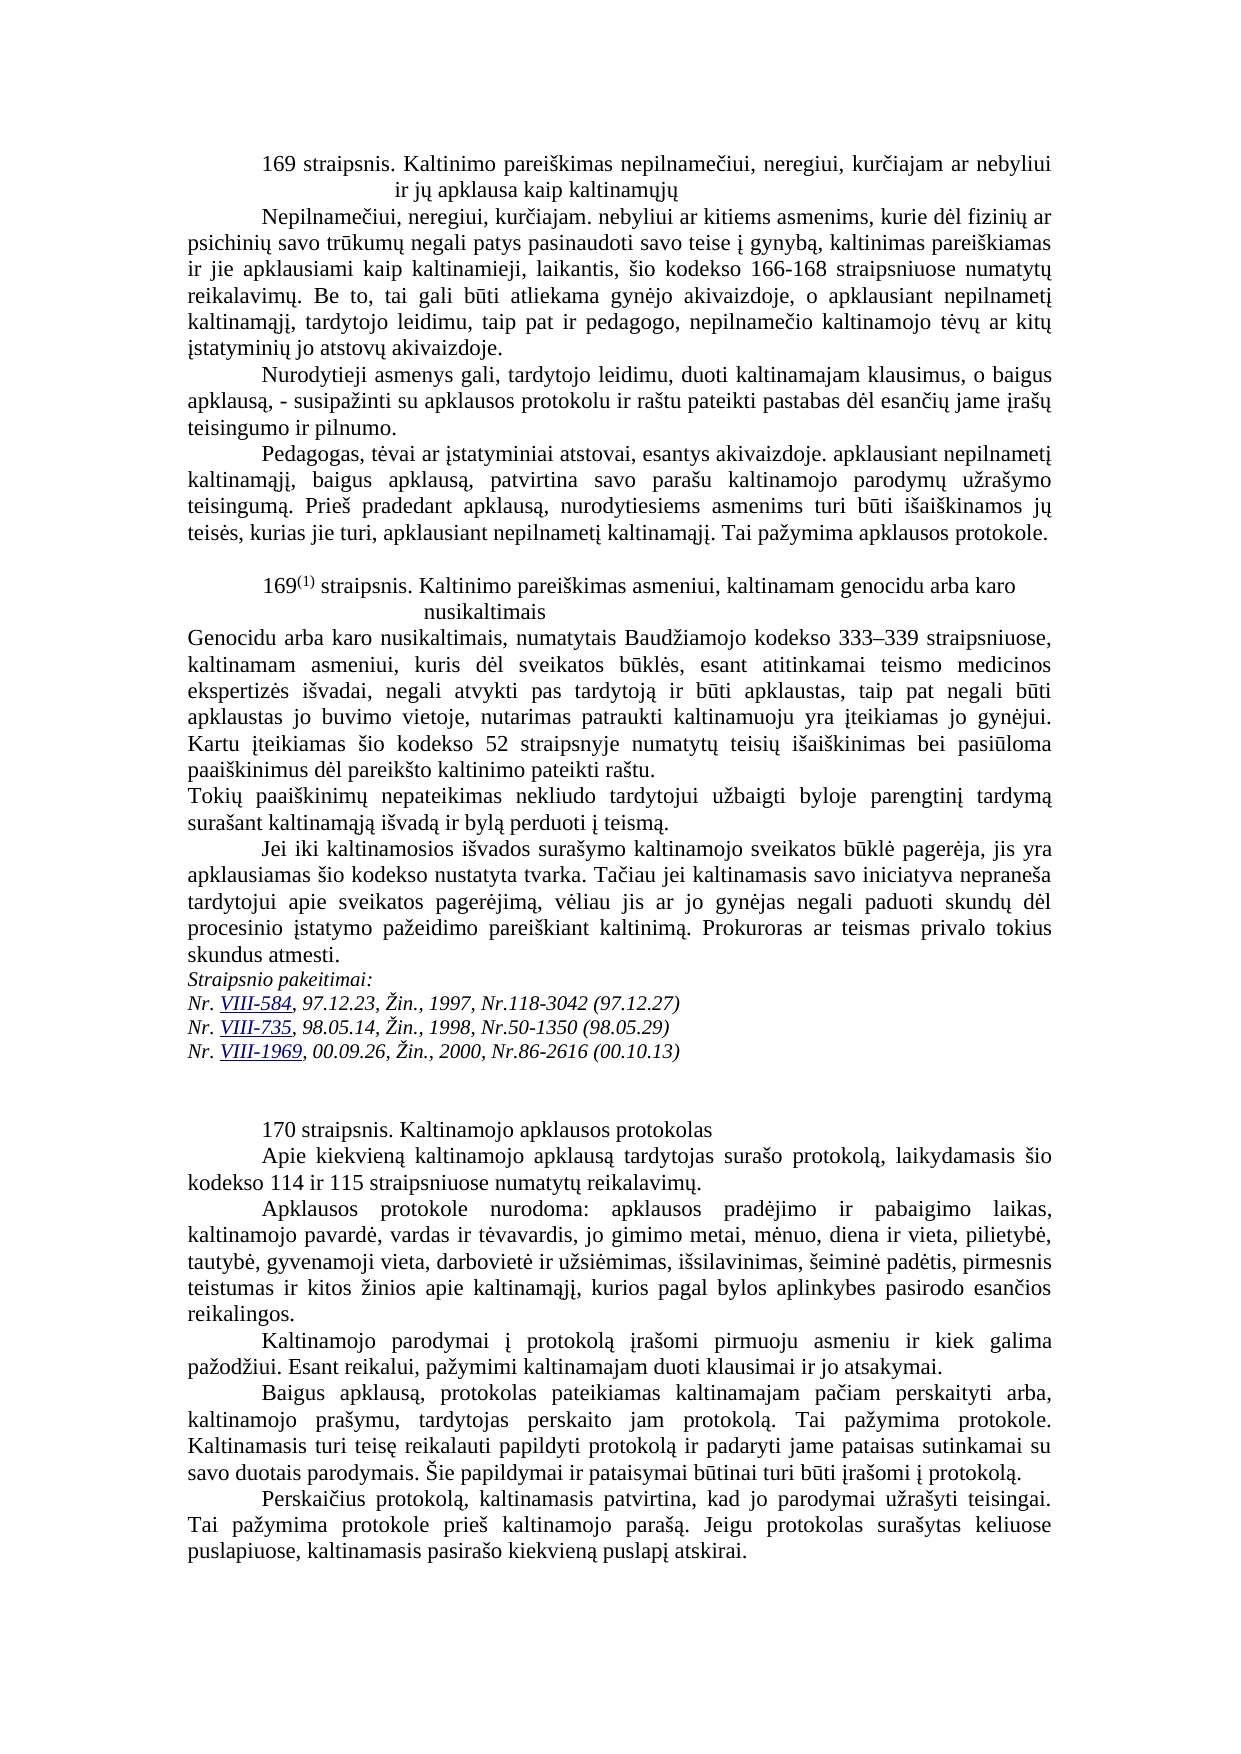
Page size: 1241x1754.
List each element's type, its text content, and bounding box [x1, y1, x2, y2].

text Apie kiekvieną kaltinamojo apklausą tardytojas surašo protokolą, laikydamasis šio kodekso 114 ir 115 straipsniuose numatytų reikalavimų. [187, 1142, 1053, 1195]
text Nepilnamečiui, neregiui, kurčiajam. nebyliui ar kitiems asmenims, kurie dėl fizinių ar psichinių savo trūkumų negali patys pasinaudoti savo teise į gynybą, kaltinimas pareiškiamas ir jie apklausiami kaip kaltinamieji, laikantis, šio kodekso 166-168 straipsniuose numatytų reikalavimų. Be to, tai gali būti atliekama gynėjo akivaizdoje, o apklausiant nepilnametį kaltinamąjį, tardytojo leidimu, taip pat ir pedagogo, nepilnamečio kaltinamojo tėvų ar kitų įstatyminių jo atstovų akivaizdoje. [187, 203, 1053, 361]
text Baigus apklausą, protokolas pateikiamas kaltinamajam pačiam perskaityti arba, kaltinamojo prašymu, tardytojas perskaito jam protokolą. Tai pažymima protokole. Kaltinamasis turi teisę reikalauti papildyti protokolą ir padaryti jame pataisas sutinkamai su savo duotais parodymais. Šie papildymai ir pataisymai būtinai turi būti įrašomi į protokolą. [187, 1379, 1053, 1485]
text Pedagogas, tėvai ar įstatyminiai atstovai, esantys akivaizdoje. apklausiant nepilnametį kaltinamąjį, baigus apklausą, patvirtina savo parašu kaltinamojo parodymų užrašymo teisingumą. Prieš pradedant apklausą, nurodytiesiems asmenims turi būti išaiškinamos jų teisės, kurias jie turi, apklausiant nepilnametį kaltinamąjį. Tai pažymima apklausos protokole. [187, 440, 1053, 545]
text Apklausos protokole nurodoma: apklausos pradėjimo ir pabaigimo laikas, kaltinamojo pavardė, vardas ir tėvavardis, jo gimimo metai, mėnuo, diena ir vieta, pilietybė, tautybė, gyvenamoji vieta, darbovietė ir užsiėmimas, išsilavinimas, šeiminė padėtis, pirmesnis teistumas ir kitos žinios apie kaltinamąjį, kurios pagal bylos aplinkybes pasirodo esančios reikalingos. [187, 1195, 1053, 1327]
text 169 straipsnis. Kaltinimo pareiškimas nepilnamečiui, neregiui, kurčiajam ar nebyliui ir jų apklausa kaip kaltinamųjų [261, 150, 1053, 203]
text Perskaičius protokolą, kaltinamasis patvirtina, kad jo parodymai užrašyti teisingai. Tai pažymima protokole prieš kaltinamojo parašą. Jeigu protokolas surašytas keliuose puslapiuose, kaltinamasis pasirašo kiekvieną puslapį atskirai. [187, 1485, 1053, 1564]
text Nr. VIII-1969, 00.09.26, Žin., 2000, Nr.86-2616 (00.10.13) [187, 1039, 1053, 1063]
text Straipsnio pakeitimai: [187, 967, 1053, 991]
text Nurodytieji asmenys gali, tardytojo leidimu, duoti kaltinamajam klausimus, o baigus apklausą, - susipažinti su apklausos protokolu ir raštu pateikti pastabas dėl esančių jame įrašų teisingumo ir pilnumo. [187, 361, 1053, 440]
text Kaltinamojo parodymai į protokolą įrašomi pirmuoju asmeniu ir kiek galima pažodžiui. Esant reikalui, pažymimi kaltinamajam duoti klausimai ir jo atsakymai. [187, 1327, 1053, 1379]
text Tokių paaiškinimų nepateikimas nekliudo tardytojui užbaigti byloje parengtinį tardymą surašant kaltinamąją išvadą ir bylą perduoti į teismą. [187, 782, 1053, 835]
text Nr. VIII-735, 98.05.14, Žin., 1998, Nr.50-1350 (98.05.29) [187, 1015, 1053, 1039]
text 170 straipsnis. Kaltinamojo apklausos protokolas [187, 1116, 1053, 1142]
text nusikaltimais [424, 598, 1053, 624]
text 169(1) straipsnis. Kaltinimo pareiškimas asmeniui, kaltinamam genocidu arba karo [262, 572, 1053, 598]
text Nr. VIII-584, 97.12.23, Žin., 1997, Nr.118-3042 (97.12.27) [187, 991, 1053, 1015]
text Jei iki kaltinamosios išvados surašymo kaltinamojo sveikatos būklė pagerėja, jis yra apklausiamas šio kodekso nustatyta tvarka. Tačiau jei kaltinamasis savo iniciatyva nepraneša tardytojui apie sveikatos pagerėjimą, vėliau jis ar jo gynėjas negali paduoti skundų dėl procesinio įstatymo pažeidimo pareiškiant kaltinimą. Prokuroras ar teismas privalo tokius skundus atmesti. [187, 835, 1053, 967]
text Genocidu arba karo nusikaltimais, numatytais Baudžiamojo kodekso 333–339 straipsniuose, kaltinamam asmeniui, kuris dėl sveikatos būklės, esant atitinkamai teismo medicinos ekspertizės išvadai, negali atvykti pas tardytoją ir būti apklaustas, taip pat negali būti apklaustas jo buvimo vietoje, nutarimas patraukti kaltinamuoju yra įteikiamas jo gynėjui. Kartu įteikiamas šio kodekso 52 straipsnyje numatytų teisių išaiškinimas bei pasiūloma paaiškinimus dėl pareikšto kaltinimo pateikti raštu. [187, 624, 1053, 782]
